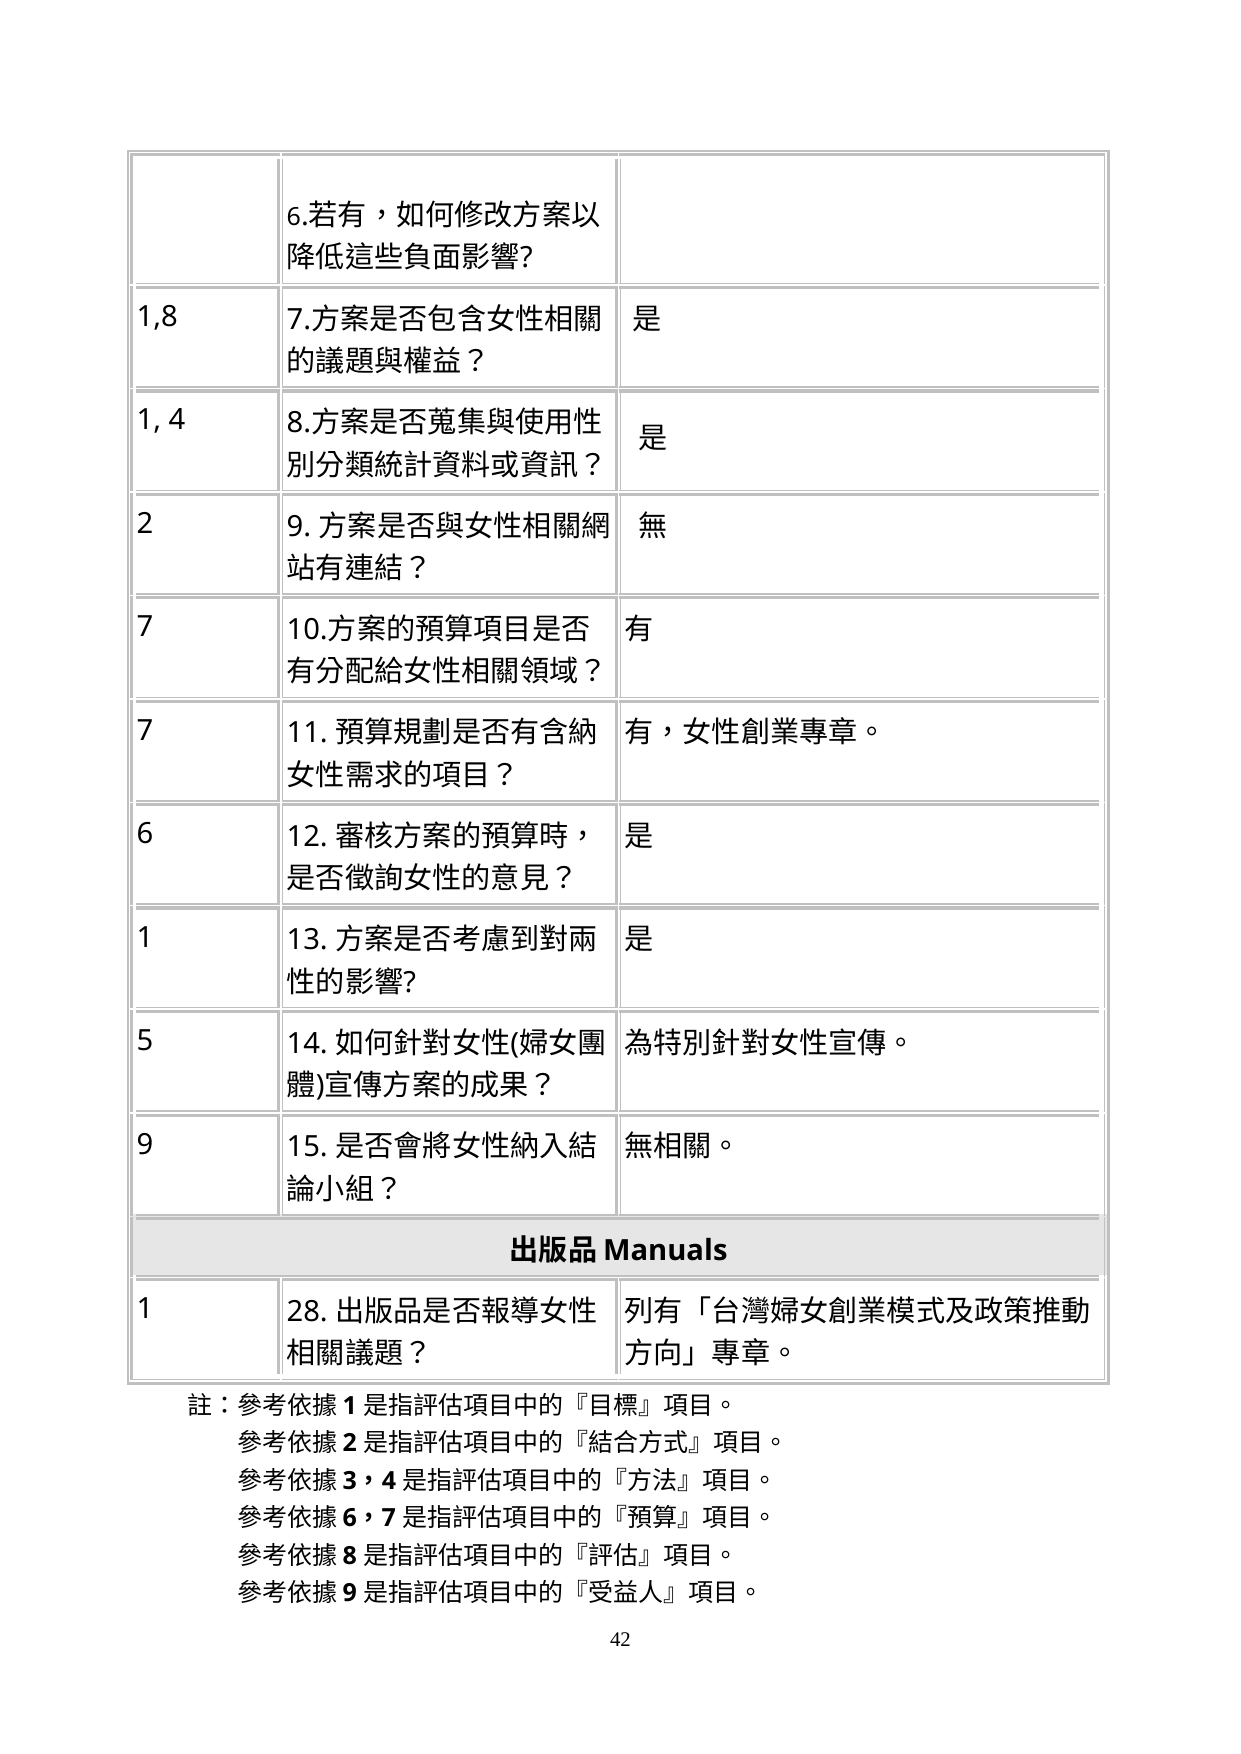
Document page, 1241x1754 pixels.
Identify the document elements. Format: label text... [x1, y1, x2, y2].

table_cell 6.若有，如何修改方案以降低這些負面影響? [280, 152, 618, 283]
table_cell 7.方案是否包含女性相關的議題與權益？ [283, 289, 615, 386]
table_cell 是 [618, 903, 1107, 1007]
table_cell 是 [618, 283, 1107, 386]
table_cell 13. 方案是否考慮到對兩性的影響? [283, 910, 615, 1007]
table_cell 7 [130, 593, 280, 696]
table_cell 12. 審核方案的預算時，是否徵詢女性的意見？ [283, 806, 615, 903]
table_cell 是 [618, 800, 1107, 903]
table_cell 1 [130, 1275, 280, 1378]
table_cell 1, 4 [130, 386, 280, 489]
table_cell 1,8 [130, 283, 280, 386]
table_cell 11. 預算規劃是否有含納女性需求的項目？ [283, 703, 615, 800]
table_cell 出版品Manuals [130, 1214, 1107, 1275]
table_cell 是 [618, 386, 1107, 489]
table_cell 8.方案是否蒐集與使用性別分類統計資料或資訊？ [283, 393, 615, 489]
table_cell 有 [618, 593, 1107, 696]
table_cell 10.方案的預算項目是否有分配給女性相關領域？ [283, 599, 615, 696]
table_cell 為特別針對女性宣傳。 [618, 1007, 1107, 1110]
table_cell 6 [130, 800, 280, 903]
table_cell 列有「台灣婦女創業模式及政策推動方向」專章。 [618, 1275, 1107, 1378]
text 參考依據2 是指評估項目中的『結合方式』項目。 [187, 1422, 1053, 1460]
table_cell 無相關。 [618, 1110, 1107, 1214]
table_cell 7 [130, 696, 280, 800]
table_cell 有，女性創業專章。 [618, 696, 1107, 800]
table_cell 5 [130, 1007, 280, 1110]
text 參考依據8 是指評估項目中的『評估』項目。 [187, 1535, 1053, 1572]
table_cell 1 [130, 903, 280, 1007]
text 參考依據9 是指評估項目中的『受益人』項目。 [187, 1572, 1053, 1610]
table_cell 9. 方案是否與女性相關網站有連結？ [283, 496, 615, 593]
table_cell 28. 出版品是否報導女性相關議題？ [280, 1277, 618, 1378]
table_cell [133, 156, 280, 283]
table_cell 2 [130, 490, 280, 593]
table_cell 15. 是否會將女性納入結論小組？ [283, 1117, 615, 1214]
table_cell [618, 152, 1107, 283]
table_cell 9 [130, 1110, 280, 1214]
text 參考依據3，4 是指評估項目中的『方法』項目。 [187, 1460, 1053, 1497]
table_cell 14. 如何針對女性(婦女團體)宣傳方案的成果？ [283, 1013, 615, 1110]
table_cell 無 [618, 490, 1107, 593]
text 參考依據6，7 是指評估項目中的『預算』項目。 [187, 1497, 1053, 1535]
text 註：參考依據1 是指評估項目中的『目標』項目。 [187, 1385, 1053, 1422]
